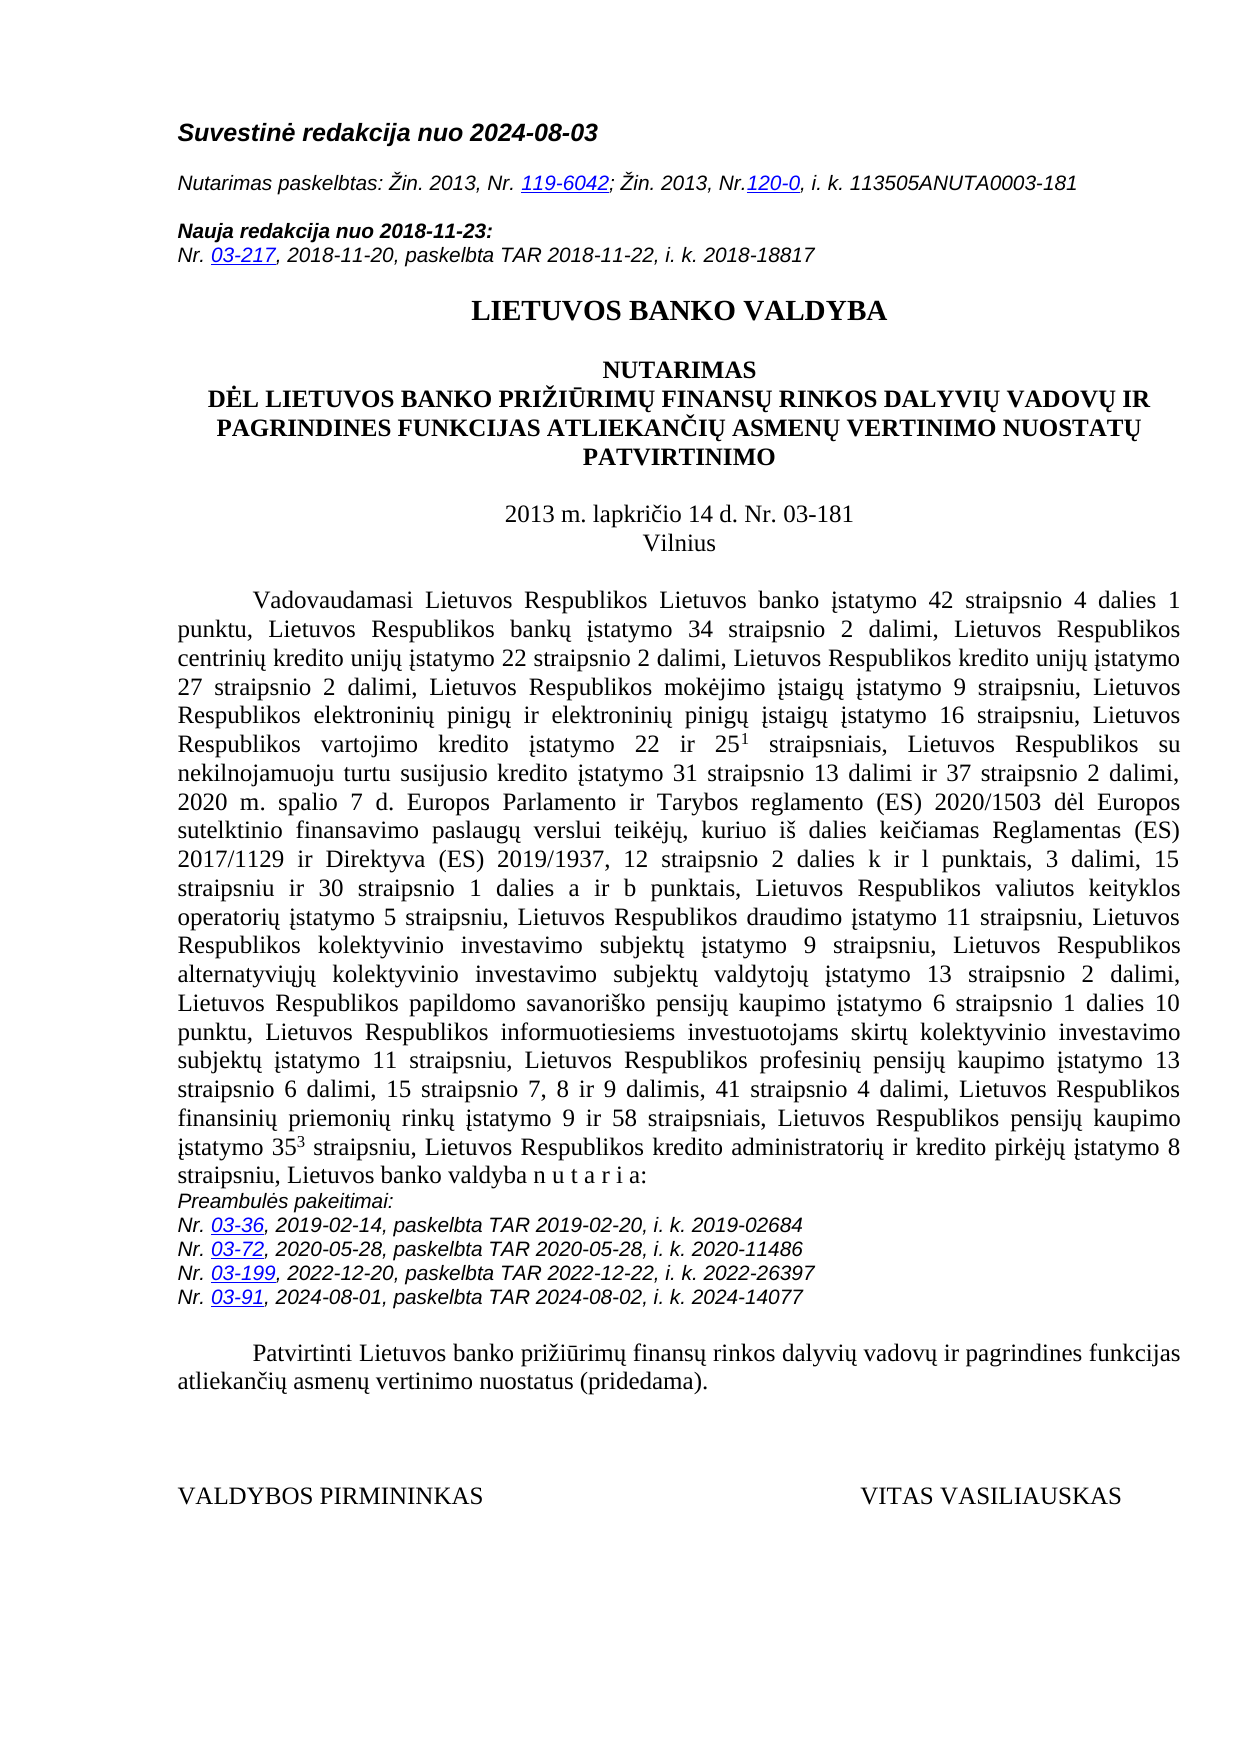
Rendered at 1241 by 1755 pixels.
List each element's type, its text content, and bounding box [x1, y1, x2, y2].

text Patvirtinti Lietuvos banko prižiūrimų finansų rinkos dalyvių vadovų ir pagrindines funkcijas atliekančių asmenų vertinimo nuostatus (pridedama). [177, 1338, 1181, 1395]
text Nr. 03-72, 2020-05-28, paskelbta TAR 2020-05-28, i. k. 2020-11486 [177, 1237, 1181, 1261]
text Preambulės pakeitimai: [177, 1189, 1181, 1213]
text Nr. 03-91, 2024-08-01, paskelbta TAR 2024-08-02, i. k. 2024-14077 [177, 1285, 1181, 1309]
text LIETUVOS BANKO VALDYBA [177, 293, 1181, 327]
text Nutarimas paskelbtas: Žin. 2013, Nr. 119-6042; Žin. 2013, Nr.120-0, i. k. 113505ANUTA0003-181 [177, 171, 1181, 195]
text Valdybos pirmininkas Vitas Vasiliauskas [177, 1481, 1181, 1510]
text NUTARIMAS [177, 355, 1181, 384]
text Suvestinė redakcija nuo 2024-08-03 [177, 118, 1181, 147]
text 2013 m. lapkričio 14 d. Nr. 03-181 [177, 499, 1181, 528]
text Nr. 03-199, 2022-12-20, paskelbta TAR 2022-12-22, i. k. 2022-26397 [177, 1261, 1181, 1285]
text Vadovaudamasi Lietuvos Respublikos Lietuvos banko įstatymo 42 straipsnio 4 dalies 1 punktu, Lietuvos Respublikos bankų įstatymo 34 straipsnio 2 dalimi, Lietuvos Respublikos centrinių kredito unijų įstatymo 22 straipsnio 2 dalimi, Lietuvos Respublikos kredito unijų įstatymo 27 straipsnio 2 dalimi, Lietuvos Respublikos mokėjimo įstaigų įstatymo 9 straipsniu, Lietuvos Respublikos elektroninių pinigų ir elektroninių pinigų įstaigų įstatymo 16 straipsniu, Lietuvos Respublikos vartojimo kredito įstatymo 22 ir 251 straipsniais, Lietuvos Respublikos su nekilnojamuoju turtu susijusio kredito įstatymo 31 straipsnio 13 dalimi ir 37 straipsnio 2 dalimi, 2020 m. spalio 7 d. Europos Parlamento ir Tarybos reglamento (ES) 2020/1503 dėl Europos sutelktinio finansavimo paslaugų verslui teikėjų, kuriuo iš dalies keičiamas Reglamentas (ES) 2017/1129 ir Direktyva (ES) 2019/1937, 12 straipsnio 2 dalies k ir l punktais, 3 dalimi, 15 straipsniu ir 30 straipsnio 1 dalies a ir b punktais, Lietuvos Respublikos valiutos keityklos operatorių įstatymo 5 straipsniu, Lietuvos Respublikos draudimo įstatymo 11 straipsniu, Lietuvos Respublikos kolektyvinio investavimo subjektų įstatymo 9 straipsniu, Lietuvos Respublikos alternatyviųjų kolektyvinio investavimo subjektų valdytojų įstatymo 13 straipsnio 2 dalimi, Lietuvos Respublikos papildomo savanoriško pensijų kaupimo įstatymo 6 straipsnio 1 dalies 10 punktu, Lietuvos Respublikos informuotiesiems investuotojams skirtų kolektyvinio investavimo subjektų įstatymo 11 straipsniu, Lietuvos Respublikos profesinių pensijų kaupimo įstatymo 13 straipsnio 6 dalimi, 15 straipsnio 7, 8 ir 9 dalimis, 41 straipsnio 4 dalimi, Lietuvos Respublikos finansinių priemonių rinkų įstatymo 9 ir 58 straipsniais, Lietuvos Respublikos pensijų kaupimo įstatymo 353 straipsniu, Lietuvos Respublikos kredito administratorių ir kredito pirkėjų įstatymo 8 straipsniu, Lietuvos banko valdyba n u t a r i a: [177, 585, 1181, 1189]
text Vilnius [177, 528, 1181, 557]
text Nauja redakcija nuo 2018-11-23: [177, 219, 1181, 243]
text Nr. 03-36, 2019-02-14, paskelbta TAR 2019-02-20, i. k. 2019-02684 [177, 1213, 1181, 1237]
text Nr. 03-217, 2018-11-20, paskelbta TAR 2018-11-22, i. k. 2018-18817 [177, 243, 1181, 267]
text DĖL LIETUVOS BANKO PRIŽIŪRIMŲ FINANSŲ RINKOS DALYVIŲ VADOVŲ IR PAGRINDINES FUNKCIJAS ATLIEKANČIŲ ASMENŲ VERTINIMO NUOSTATŲ PATVIRTINIMO [177, 384, 1181, 470]
